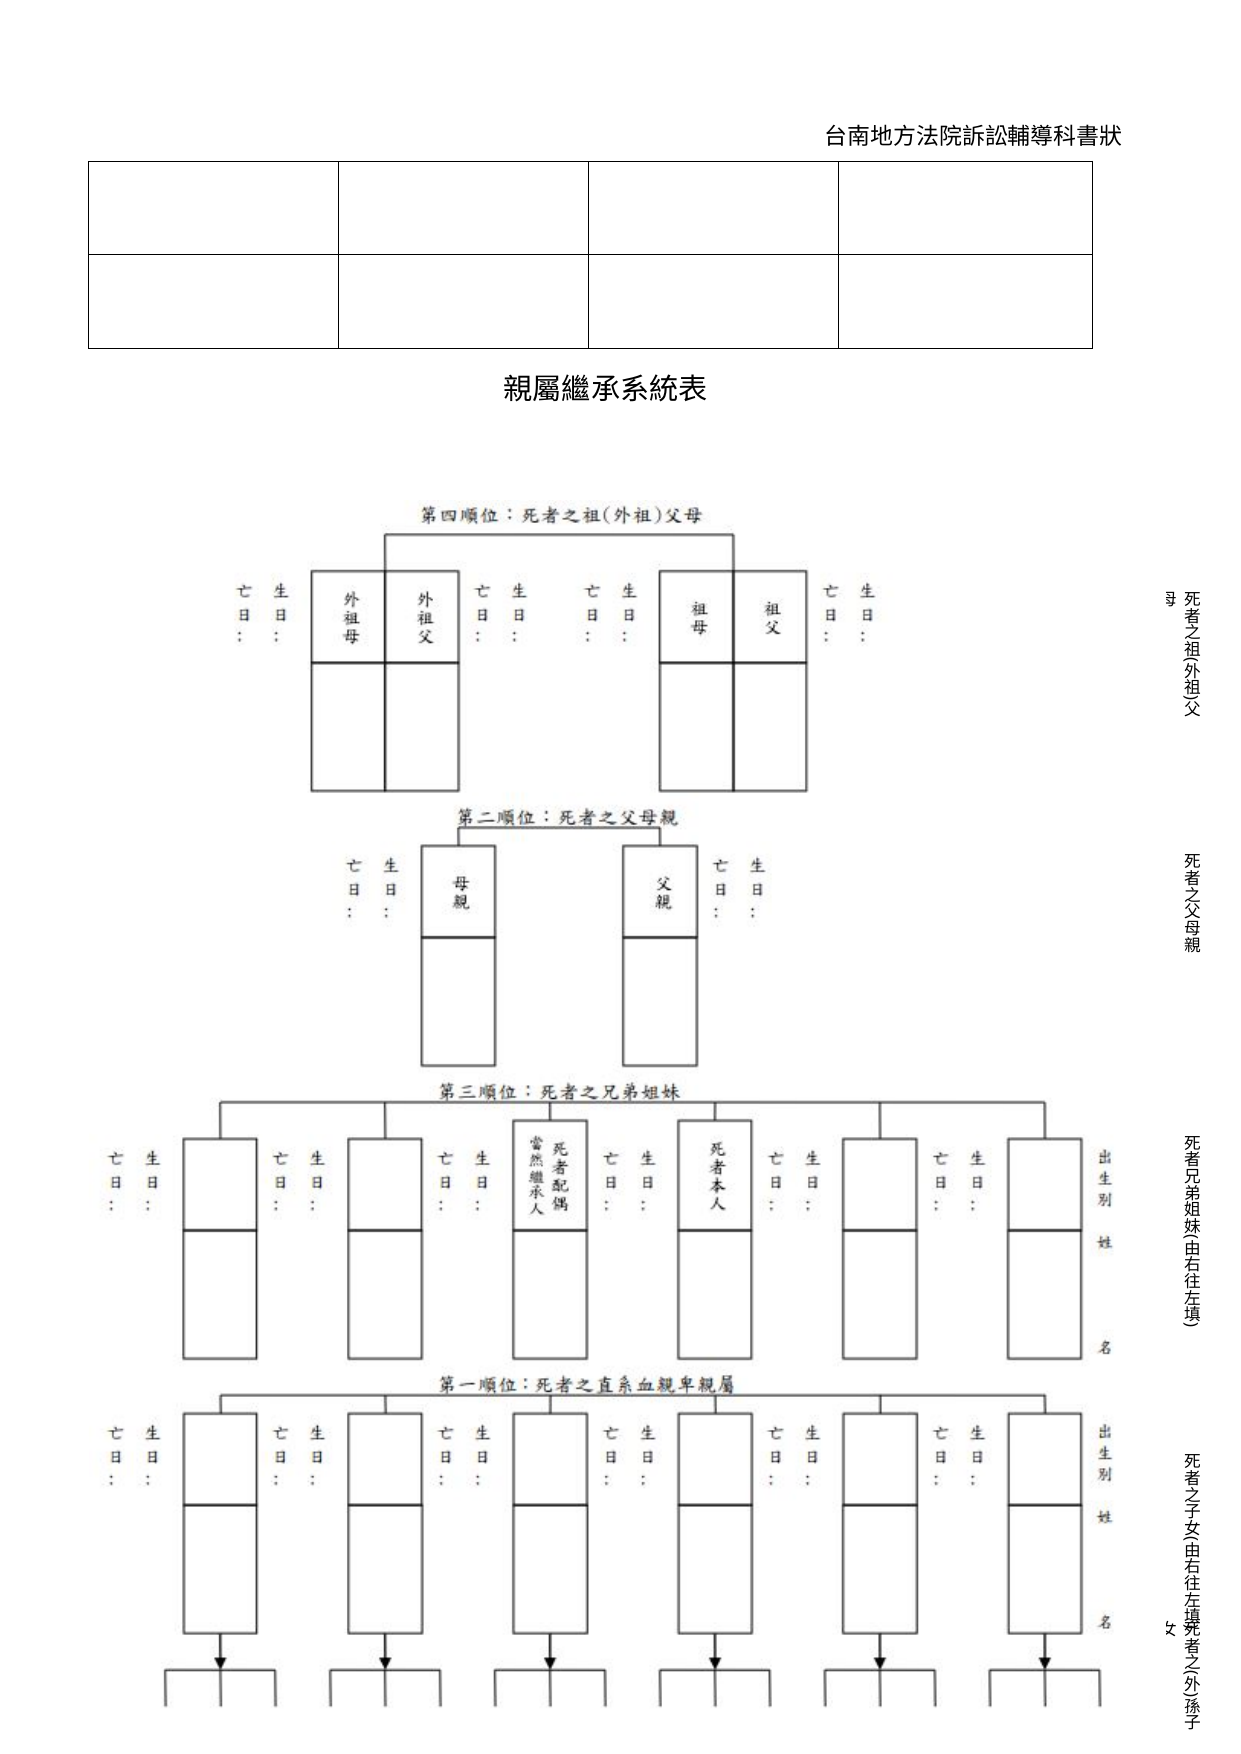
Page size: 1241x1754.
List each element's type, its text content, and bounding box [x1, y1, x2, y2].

table_cell [77, 254, 88, 348]
text 死者之父母親 [1180, 853, 1204, 970]
table_cell [339, 162, 588, 254]
text 死者之子女(由右往左填) [1180, 1453, 1204, 1682]
table_cell [339, 255, 588, 348]
text 死者之(外)孫子女 [1166, 1621, 1204, 1737]
text 親屬繼承系統表 [89, 349, 1122, 424]
picture [88, 500, 1123, 1731]
text 死者兄弟姐妹(由右往左填) [1180, 1134, 1204, 1363]
table_cell [589, 255, 838, 348]
table_cell [589, 162, 838, 254]
table_cell [77, 161, 88, 254]
table_cell [839, 255, 1092, 348]
table_cell [89, 162, 338, 254]
table_cell [89, 255, 338, 348]
table_cell [839, 162, 1092, 254]
text 死者之祖(外祖)父母 [1166, 591, 1204, 726]
